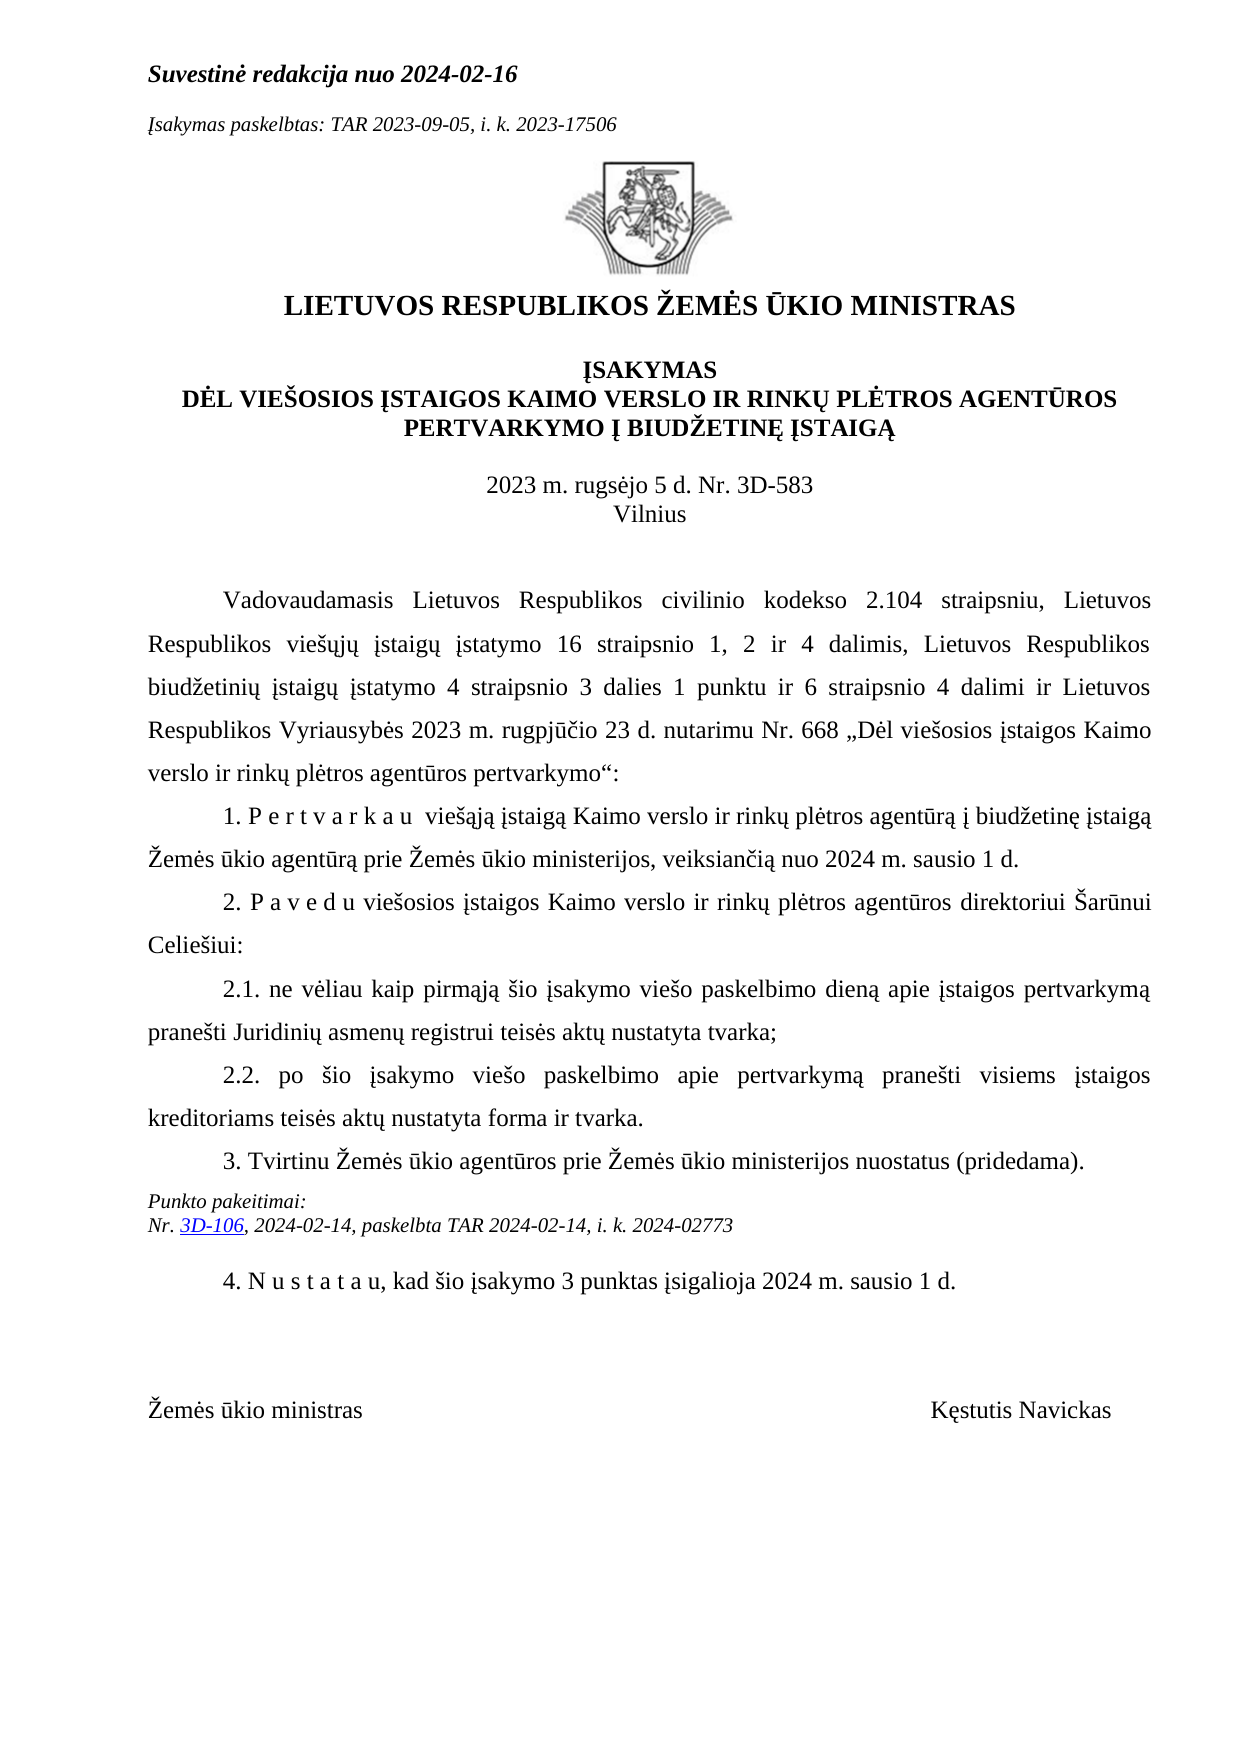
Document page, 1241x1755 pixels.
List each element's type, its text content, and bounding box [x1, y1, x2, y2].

text LIETUVOS RESPUBLIKOS ŽEMĖS ŪKIO MINISTRAS [148, 288, 1152, 322]
text Punkto pakeitimai: [148, 1189, 1152, 1213]
text DĖL VIEŠOSIOS ĮSTAIGOS KAIMO VERSLO IR RINKŲ PLĖTROS AGENTŪROS PERTVARKYMO Į BIUDŽETINĘ ĮSTAIGĄ [148, 384, 1152, 442]
text 2. Pavedu viešosios įstaigos Kaimo verslo ir rinkų plėtros agentūros direktoriui Šarūnui Celiešiui: [148, 887, 1152, 959]
text Žemės ūkio ministras Kęstutis Navickas [148, 1396, 1152, 1424]
text 2023 m. rugsėjo 5 d. Nr. 3D-583 [148, 471, 1152, 499]
text 1. Pertvarkau viešąją įstaigą Kaimo verslo ir rinkų plėtros agentūrą į biudžetinę įstaigą Žemės ūkio agentūrą prie Žemės ūkio ministerijos, veiksiančią nuo 2024 m. sausio 1 d. [148, 801, 1152, 873]
text Nr. 3D-106, 2024-02-14, paskelbta TAR 2024-02-14, i. k. 2024-02773 [148, 1213, 1152, 1237]
text 2.2. po šio įsakymo viešo paskelbimo apie pertvarkymą pranešti visiems įstaigos kreditoriams teisės aktų nustatyta forma ir tvarka. [148, 1060, 1152, 1132]
text Įsakymas paskelbtas: TAR 2023-09-05, i. k. 2023-17506 [148, 112, 1152, 136]
text 2.1. ne vėliau kaip pirmąją šio įsakymo viešo paskelbimo dieną apie įstaigos pertvarkymą pranešti Juridinių asmenų registrui teisės aktų nustatyta tvarka; [148, 974, 1152, 1046]
text Vilnius [148, 499, 1152, 528]
text Vadovaudamasis Lietuvos Respublikos civilinio kodekso 2.104 straipsniu, Lietuvos Respublikos viešųjų įstaigų įstatymo 16 straipsnio 1, 2 ir 4 dalimis, Lietuvos Respublikos biudžetinių įstaigų įstatymo 4 straipsnio 3 dalies 1 punktu ir 6 straipsnio 4 dalimi ir Lietuvos Respublikos Vyriausybės 2023 m. rugpjūčio 23 d. nutarimu Nr. 668 „Dėl viešosios įstaigos Kaimo verslo ir rinkų plėtros agentūros pertvarkymo“: [148, 586, 1152, 787]
text 4. N u s t a t a u, kad šio įsakymo 3 punktas įsigalioja 2024 m. sausio 1 d. [148, 1266, 1152, 1295]
text 3. Tvirtinu Žemės ūkio agentūros prie Žemės ūkio ministerijos nuostatus (pridedama). [148, 1146, 1152, 1175]
text Suvestinė redakcija nuo 2024-02-16 [148, 59, 1152, 88]
text ĮSAKYMAS [148, 356, 1152, 384]
